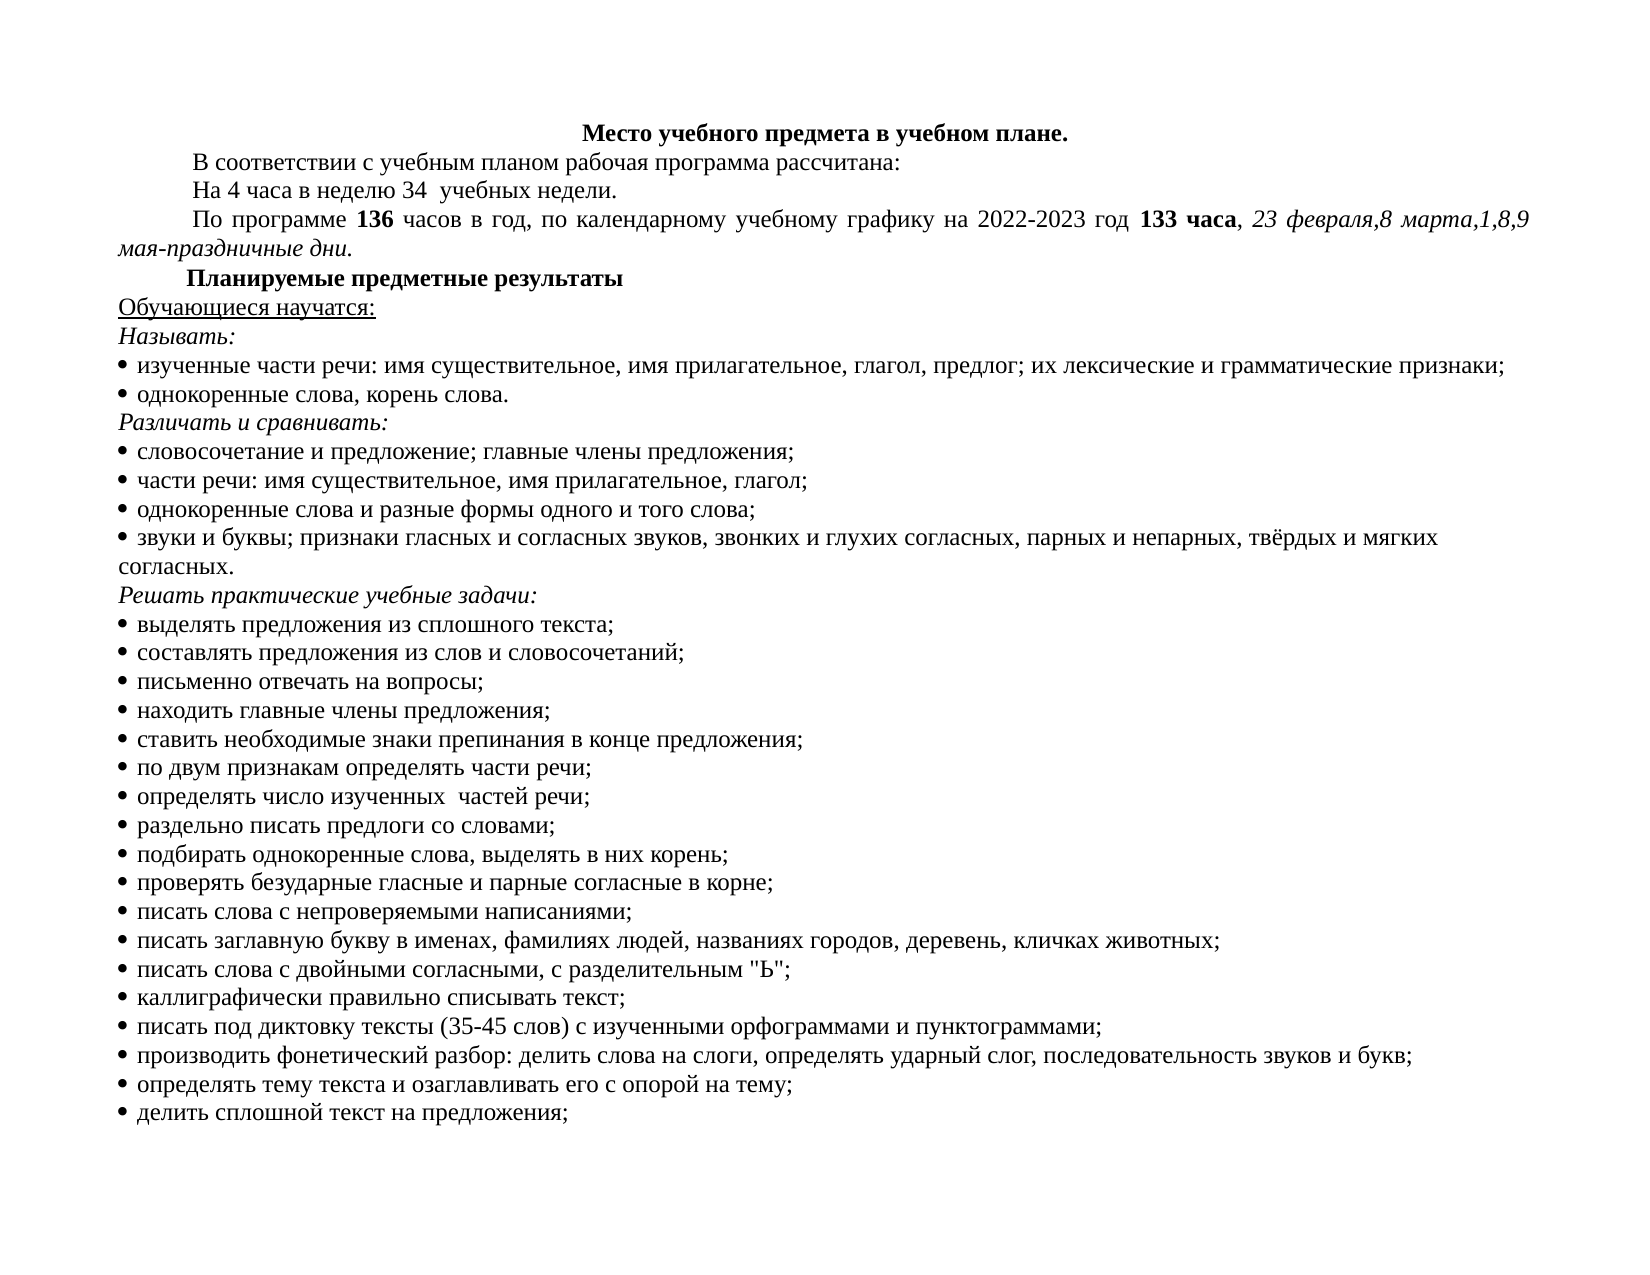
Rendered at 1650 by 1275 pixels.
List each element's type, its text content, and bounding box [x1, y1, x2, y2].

list звуки и буквы; признаки гласных и согласных звуков, звонких и глухих согласных, парных и непарных, твёрдых и мягких согласных. [118, 522, 1532, 580]
list писать слова с непроверяемыми написаниями; [118, 896, 1532, 925]
text На 4 часа в неделю 34 учебных недели. [118, 176, 1532, 204]
list определять число изученных частей речи; [118, 781, 1532, 810]
list письменно отвечать на вопросы; [118, 666, 1532, 695]
text Различать и сравнивать: [118, 407, 1532, 436]
list писать заглавную букву в именах, фамилиях людей, названиях городов, деревень, кличках животных; [118, 925, 1532, 954]
list каллиграфически правильно списывать текст; [118, 982, 1532, 1011]
list словосочетание и предложение; главные члены предложения; [118, 436, 1532, 465]
text Называть: [118, 321, 1532, 350]
list раздельно писать предлоги со словами; [118, 810, 1532, 839]
list по двум признакам определять части речи; [118, 752, 1532, 781]
list находить главные члены предложения; [118, 695, 1532, 724]
list ставить необходимые знаки препинания в конце предложения; [118, 724, 1532, 752]
list проверять безударные гласные и парные согласные в корне; [118, 867, 1532, 896]
text По программе 136 часов в год, по календарному учебному графику на 2022-2023 год 133 часа, 23 февраля,8 марта,1,8,9 мая-праздничные дни. [118, 204, 1532, 262]
list подбирать однокоренные слова, выделять в них корень; [118, 839, 1532, 867]
text Обучающиеся научатся: [118, 292, 1532, 321]
list писать слова с двойными согласными, с разделительным "Ь"; [118, 954, 1532, 982]
text В соответствии с учебным планом рабочая программа рассчитана: [118, 147, 1532, 176]
list части речи: имя существительное, имя прилагательное, глагол; [118, 465, 1532, 494]
list составлять предложения из слов и словосочетаний; [118, 637, 1532, 666]
list однокоренные слова, корень слова. [118, 379, 1532, 407]
list делить сплошной текст на предложения; [118, 1097, 1532, 1126]
list писать под диктовку тексты (35-45 слов) с изученными орфограммами и пунктограммами; [118, 1011, 1532, 1040]
list однокоренные слова и разные формы одного и того слова; [118, 494, 1532, 522]
list выделять предложения из сплошного текста; [118, 609, 1532, 637]
text Решать практические учебные задачи: [118, 580, 1532, 609]
text Место учебного предмета в учебном плане. [118, 118, 1532, 147]
text Планируемые предметные результаты [118, 262, 1532, 292]
list определять тему текста и озаглавливать его с опорой на тему; [118, 1069, 1532, 1097]
list изученные части речи: имя существительное, имя прилагательное, глагол, предлог; их лексические и грамматические признаки; [118, 350, 1532, 379]
list производить фонетический разбор: делить слова на слоги, определять ударный слог, последовательность звуков и букв; [118, 1040, 1532, 1069]
